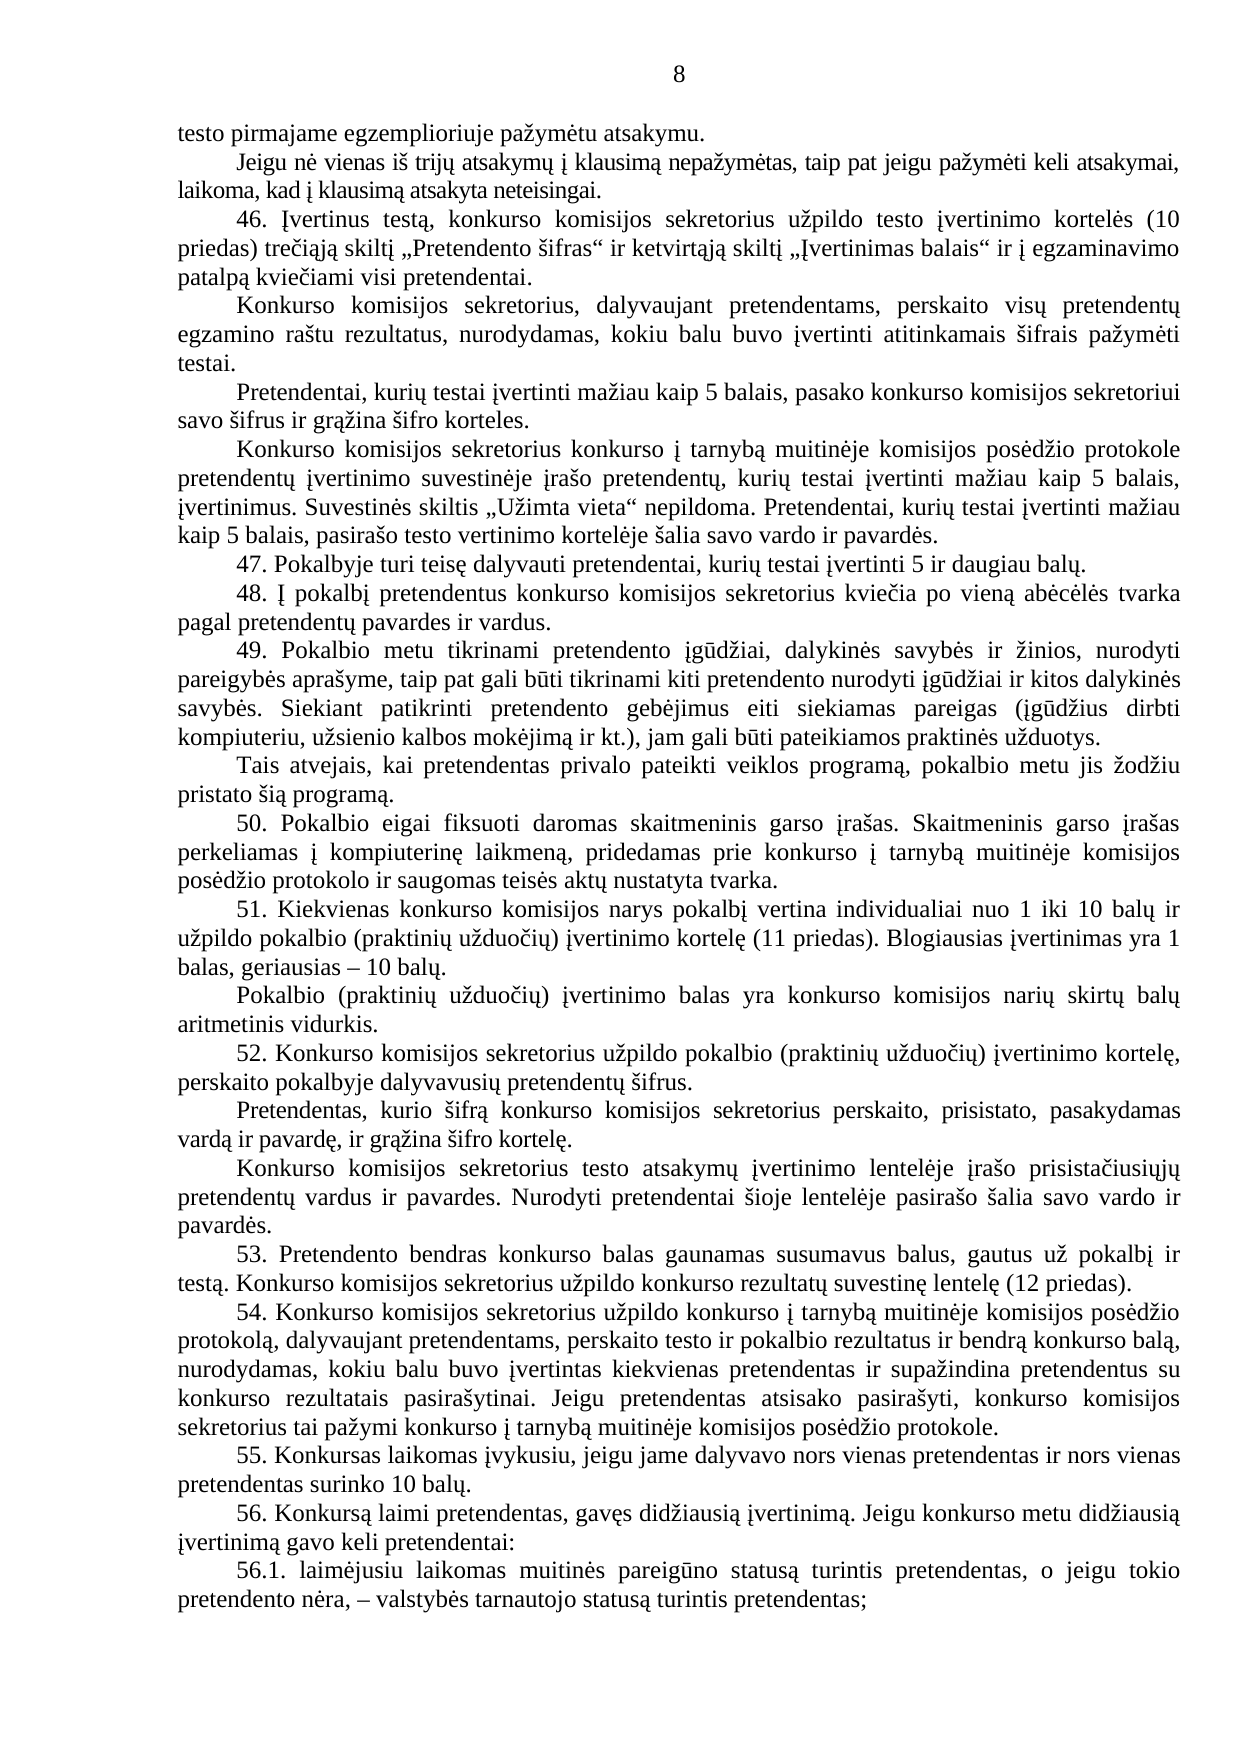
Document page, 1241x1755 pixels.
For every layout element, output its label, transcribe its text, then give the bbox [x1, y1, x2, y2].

text 47. Pokalbyje turi teisę dalyvauti pretendentai, kurių testai įvertinti 5 ir daugiau balų. [177, 549, 1181, 578]
text Tais atvejais, kai pretendentas privalo pateikti veiklos programą, pokalbio metu jis žodžiu pristato šią programą. [177, 751, 1181, 808]
text 49. Pokalbio metu tikrinami pretendento įgūdžiai, dalykinės savybės ir žinios, nurodyti pareigybės aprašyme, taip pat gali būti tikrinami kiti pretendento nurodyti įgūdžiai ir kitos dalykinės savybės. Siekiant patikrinti pretendento gebėjimus eiti siekiamas pareigas (įgūdžius dirbti kompiuteriu, užsienio kalbos mokėjimą ir kt.), jam gali būti pateikiamos praktinės užduotys. [177, 636, 1181, 751]
text 53. Pretendento bendras konkurso balas gaunamas susumavus balus, gautus už pokalbį ir testą. Konkurso komisijos sekretorius užpildo konkurso rezultatų suvestinę lentelę (12 priedas). [177, 1239, 1181, 1297]
text testo pirmajame egzemplioriuje pažymėtu atsakymu. [177, 118, 1181, 147]
text 48. Į pokalbį pretendentus konkurso komisijos sekretorius kviečia po vieną abėcėlės tvarka pagal pretendentų pavardes ir vardus. [177, 578, 1181, 636]
text 56. Konkursą laimi pretendentas, gavęs didžiausią įvertinimą. Jeigu konkurso metu didžiausią įvertinimą gavo keli pretendentai: [177, 1498, 1181, 1556]
text 55. Konkursas laikomas įvykusiu, jeigu jame dalyvavo nors vienas pretendentas ir nors vienas pretendentas surinko 10 balų. [177, 1441, 1181, 1498]
text 52. Konkurso komisijos sekretorius užpildo pokalbio (praktinių užduočių) įvertinimo kortelę, perskaito pokalbyje dalyvavusių pretendentų šifrus. [177, 1038, 1181, 1096]
text Konkurso komisijos sekretorius, dalyvaujant pretendentams, perskaito visų pretendentų egzamino raštu rezultatus, nurodydamas, kokiu balu buvo įvertinti atitinkamais šifrais pažymėti testai. [177, 291, 1181, 377]
text Konkurso komisijos sekretorius testo atsakymų įvertinimo lentelėje įrašo prisistačiusiųjų pretendentų vardus ir pavardes. Nurodyti pretendentai šioje lentelėje pasirašo šalia savo vardo ir pavardės. [177, 1153, 1181, 1239]
text Konkurso komisijos sekretorius konkurso į tarnybą muitinėje komisijos posėdžio protokole pretendentų įvertinimo suvestinėje įrašo pretendentų, kurių testai įvertinti mažiau kaip 5 balais, įvertinimus. Suvestinės skiltis „Užimta vieta“ nepildoma. Pretendentai, kurių testai įvertinti mažiau kaip 5 balais, pasirašo testo vertinimo kortelėje šalia savo vardo ir pavardės. [177, 434, 1181, 549]
text Pokalbio (praktinių užduočių) įvertinimo balas yra konkurso komisijos narių skirtų balų aritmetinis vidurkis. [177, 981, 1181, 1038]
text Pretendentai, kurių testai įvertinti mažiau kaip 5 balais, pasako konkurso komisijos sekretoriui savo šifrus ir grąžina šifro korteles. [177, 377, 1181, 434]
text Pretendentas, kurio šifrą konkurso komisijos sekretorius perskaito, prisistato, pasakydamas vardą ir pavardę, ir grąžina šifro kortelę. [177, 1096, 1181, 1153]
text 54. Konkurso komisijos sekretorius užpildo konkurso į tarnybą muitinėje komisijos posėdžio protokolą, dalyvaujant pretendentams, perskaito testo ir pokalbio rezultatus ir bendrą konkurso balą, nurodydamas, kokiu balu buvo įvertintas kiekvienas pretendentas ir supažindina pretendentus su konkurso rezultatais pasirašytinai. Jeigu pretendentas atsisako pasirašyti, konkurso komisijos sekretorius tai pažymi konkurso į tarnybą muitinėje komisijos posėdžio protokole. [177, 1297, 1181, 1441]
text Jeigu nė vienas iš trijų atsakymų į klausimą nepažymėtas, taip pat jeigu pažymėti keli atsakymai, laikoma, kad į klausimą atsakyta neteisingai. [177, 147, 1181, 204]
text 46. Įvertinus testą, konkurso komisijos sekretorius užpildo testo įvertinimo kortelės (10 priedas) trečiąją skiltį „Pretendento šifras“ ir ketvirtąją skiltį „Įvertinimas balais“ ir į egzaminavimo patalpą kviečiami visi pretendentai. [177, 204, 1181, 291]
text 56.1. laimėjusiu laikomas muitinės pareigūno statusą turintis pretendentas, o jeigu tokio pretendento nėra, – valstybės tarnautojo statusą turintis pretendentas; [177, 1556, 1181, 1613]
text 51. Kiekvienas konkurso komisijos narys pokalbį vertina individualiai nuo 1 iki 10 balų ir užpildo pokalbio (praktinių užduočių) įvertinimo kortelę (11 priedas). Blogiausias įvertinimas yra 1 balas, geriausias – 10 balų. [177, 894, 1181, 981]
text 50. Pokalbio eigai fiksuoti daromas skaitmeninis garso įrašas. Skaitmeninis garso įrašas perkeliamas į kompiuterinę laikmeną, pridedamas prie konkurso į tarnybą muitinėje komisijos posėdžio protokolo ir saugomas teisės aktų nustatyta tvarka. [177, 808, 1181, 894]
